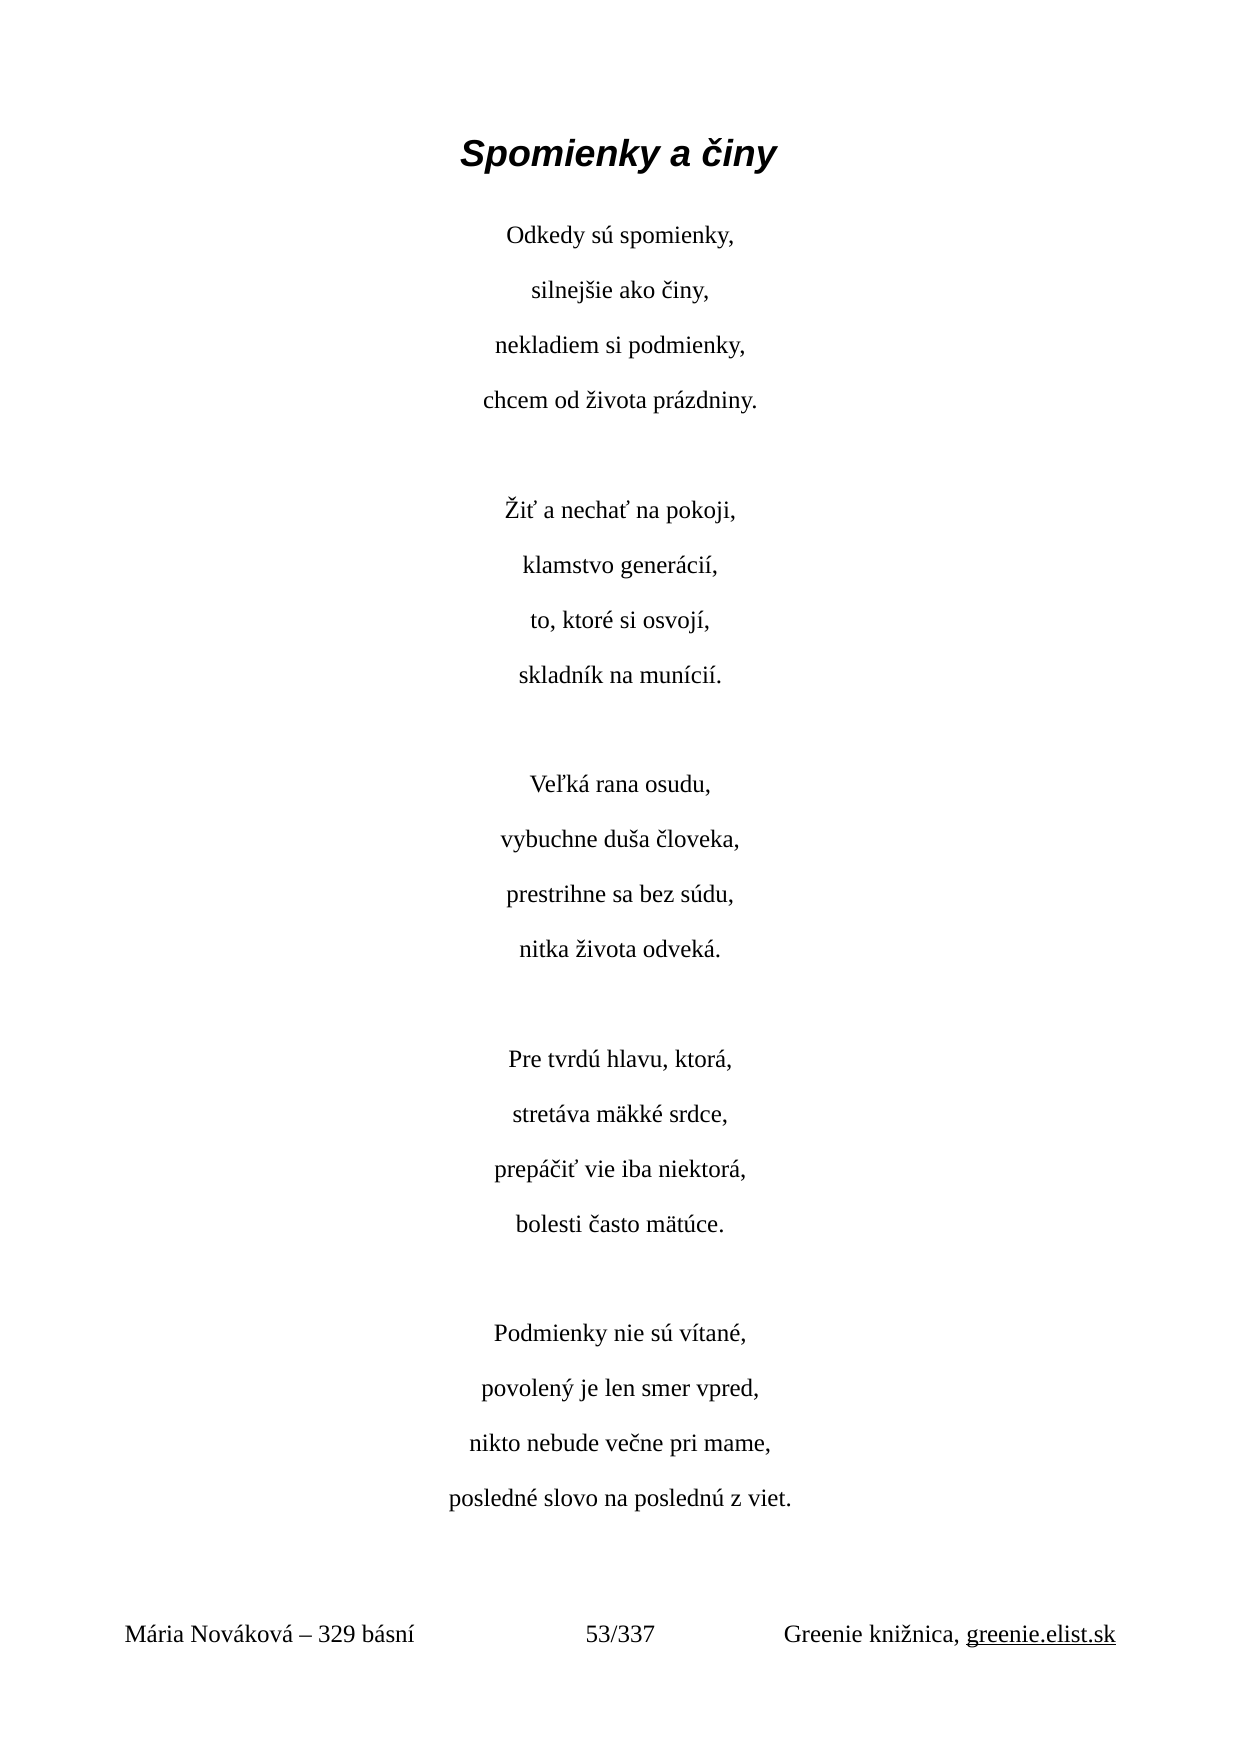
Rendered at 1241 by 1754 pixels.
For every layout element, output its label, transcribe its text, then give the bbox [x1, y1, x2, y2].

text povolený je len smer vpred, [106, 1373, 1134, 1402]
text nitka života odveká. [106, 934, 1134, 963]
text posledné slovo na poslednú z viet. [106, 1483, 1134, 1512]
text nikto nebude večne pri mame, [106, 1428, 1134, 1457]
text to, ktoré si osvojí, [106, 605, 1134, 633]
text Žiť a nechať na pokoji, [106, 495, 1134, 524]
text skladník na munícií. [106, 660, 1134, 688]
text chcem od života prázdniny. [106, 385, 1134, 414]
text Pre tvrdú hlavu, ktorá, [106, 1044, 1134, 1073]
text Podmienky nie sú vítané, [106, 1318, 1134, 1347]
text Odkedy sú spomienky, [106, 221, 1134, 249]
text klamstvo generácií, [106, 550, 1134, 579]
text bolesti často mätúce. [106, 1209, 1134, 1237]
subtitle Spomienky a činy [106, 131, 1134, 174]
text Veľká rana osudu, [106, 769, 1134, 798]
text vybuchne duša človeka, [106, 824, 1134, 853]
text prestrihne sa bez súdu, [106, 879, 1134, 908]
text nekladiem si podmienky, [106, 330, 1134, 359]
text prepáčiť vie iba niektorá, [106, 1154, 1134, 1182]
text stretáva mäkké srdce, [106, 1099, 1134, 1128]
text silnejšie ako činy, [106, 275, 1134, 304]
